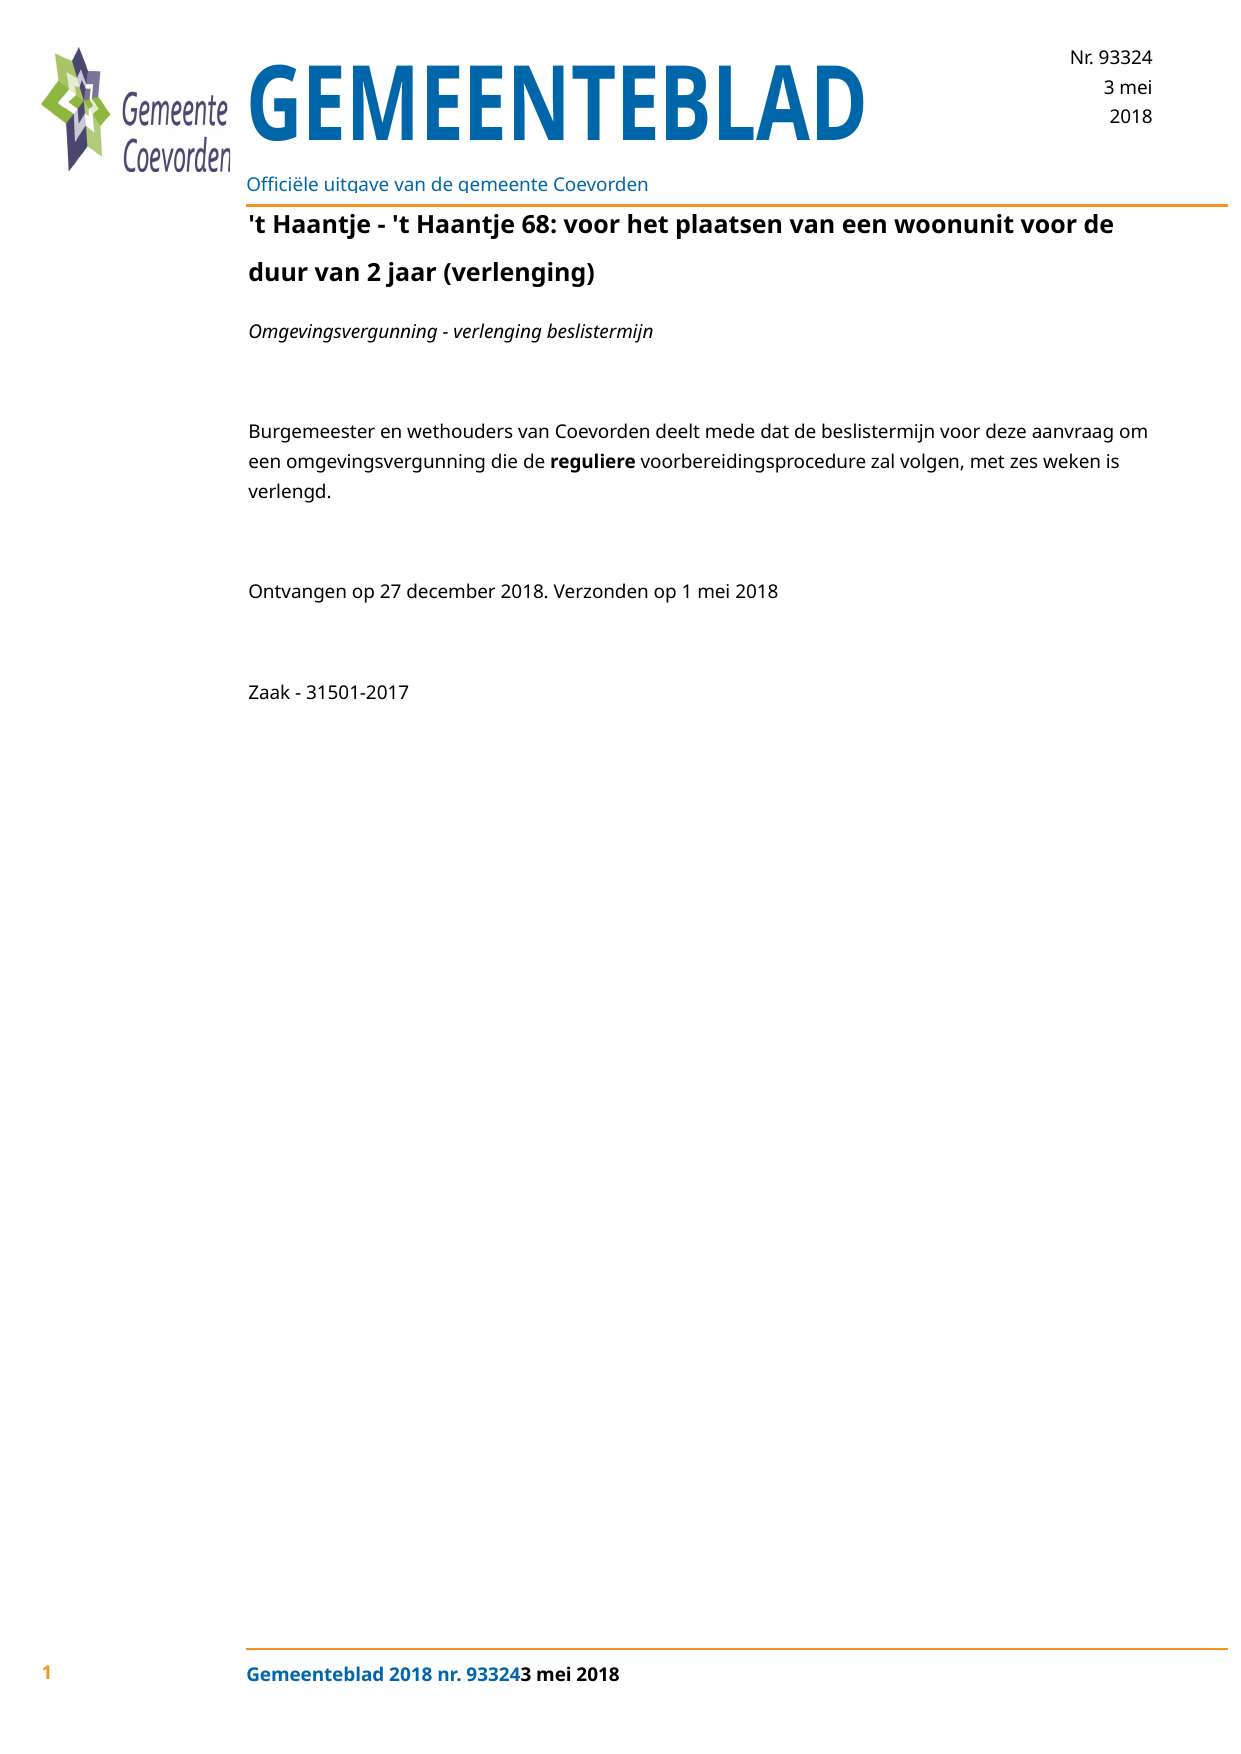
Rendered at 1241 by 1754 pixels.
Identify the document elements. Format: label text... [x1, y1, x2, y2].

picture [41, 47, 231, 172]
text Ontvangen op 27 december 2018. Verzonden op 1 mei 2018 [248, 579, 1152, 604]
text 't Haantje - 't Haantje 68: voor het plaatsen van een woonunit voor de duur van 2 jaar (verlenging) [248, 207, 1152, 288]
text Omgevingsvergunning - verlenging beslistermijn [248, 318, 1152, 344]
text Burgemeester en wethouders van Coevorden deelt mede dat de beslistermijn voor deze aanvraag om een omgevingsvergunning die de reguliere voorbereidingsprocedure zal volgen, met zes weken is verlengd. [248, 419, 1152, 504]
text Zaak - 31501-2017 [248, 679, 1152, 705]
